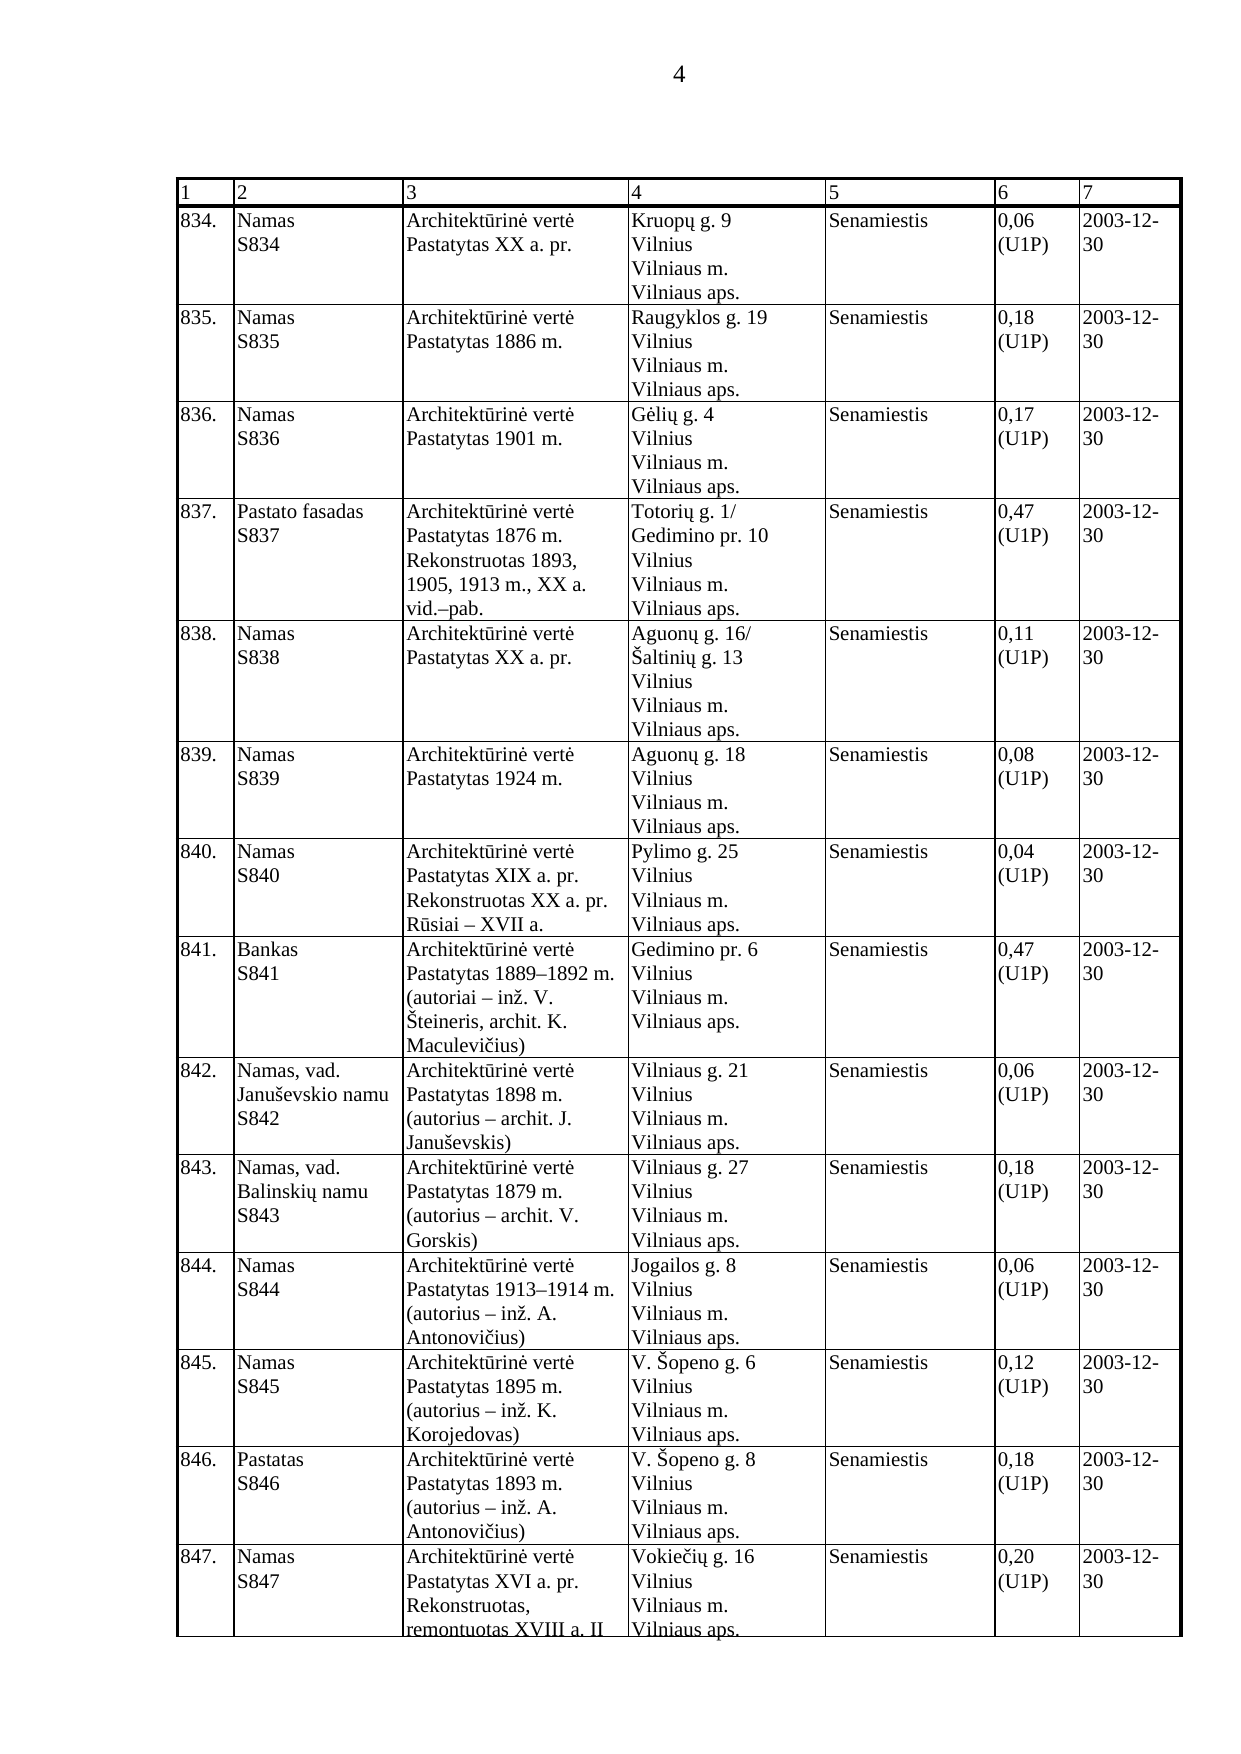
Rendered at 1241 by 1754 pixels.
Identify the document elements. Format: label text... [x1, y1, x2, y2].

table_cell Senamiestis [826, 839, 994, 936]
table_cell Senamiestis [826, 621, 994, 741]
table_cell Jogailos g. 8 Vilnius Vilniaus m. Vilniaus aps. [629, 1253, 825, 1349]
table_header 2 [235, 180, 402, 204]
table_cell 2003-12-30 [1080, 499, 1179, 620]
table_cell Pastato fasadas S837 [235, 499, 402, 620]
table_cell Architektūrinė vertė Pastatytas 1898 m. (autorius – archit. J. Januševskis) [404, 1058, 628, 1154]
table_cell Namas, vad. Januševskio namu S842 [235, 1058, 402, 1154]
table_cell 2003-12-30 [1080, 1545, 1179, 1636]
table_cell Architektūrinė vertė Pastatytas 1876 m. Rekonstruotas 1893, 1905, 1913 m., XX a. vid.–pab. [404, 499, 628, 620]
table_cell Bankas S841 [235, 937, 402, 1057]
table_cell Architektūrinė vertė Pastatytas 1901 m. [404, 402, 628, 498]
table_cell 0,18 (U1P) [996, 1155, 1079, 1252]
table_cell Namas S838 [235, 621, 402, 741]
table_cell 835. [179, 305, 233, 401]
table_cell Namas S844 [235, 1253, 402, 1349]
table_header 6 [996, 180, 1079, 204]
table_cell 0,08 (U1P) [996, 742, 1079, 838]
table_cell 0,06 (U1P) [996, 1253, 1079, 1349]
table_cell Raugyklos g. 19 Vilnius Vilniaus m. Vilniaus aps. [629, 305, 825, 401]
table_cell 2003-12-30 [1080, 1253, 1179, 1349]
table_cell Senamiestis [826, 402, 994, 498]
table_cell Architektūrinė vertė Pastatytas 1913–1914 m. (autorius – inž. A. Antonovičius) [404, 1253, 628, 1349]
table_cell 2003-12-30 [1080, 1447, 1179, 1543]
table_cell Vilniaus g. 27 Vilnius Vilniaus m. Vilniaus aps. [629, 1155, 825, 1252]
table_cell Architektūrinė vertė Pastatytas XVI a. pr. Rekonstruotas, remontuotas XVIII a. II p., XX a. pr., XX a. 5–7 d-mečiuose [404, 1545, 628, 1636]
table_cell V. Šopeno g. 6 Vilnius Vilniaus m. Vilniaus aps. [629, 1350, 825, 1446]
table_cell 0,06 (U1P) [996, 208, 1079, 304]
table_cell Architektūrinė vertė Pastatytas 1889–1892 m. (autoriai – inž. V. Šteineris, archit. K. Maculevičius) [404, 937, 628, 1057]
table_cell 0,47 (U1P) [996, 937, 1079, 1057]
table_cell 0,06 (U1P) [996, 1058, 1079, 1154]
table_cell 841. [179, 937, 233, 1057]
table_cell 847. [179, 1545, 233, 1636]
table_cell Architektūrinė vertė Pastatytas 1924 m. [404, 742, 628, 838]
table_cell 843. [179, 1155, 233, 1252]
table_cell 839. [179, 742, 233, 838]
table_cell 845. [179, 1350, 233, 1446]
table_cell 846. [179, 1447, 233, 1543]
table_cell Architektūrinė vertė Pastatytas XX a. pr. [404, 621, 628, 741]
table_cell Senamiestis [826, 499, 994, 620]
table_cell Namas S835 [235, 305, 402, 401]
table_cell Senamiestis [826, 208, 994, 304]
table_cell Senamiestis [826, 1350, 994, 1446]
table_cell Aguonų g. 18 Vilnius Vilniaus m. Vilniaus aps. [629, 742, 825, 838]
table_cell Senamiestis [826, 937, 994, 1057]
table_cell Namas S845 [235, 1350, 402, 1446]
table_cell Namas, vad. Balinskių namu S843 [235, 1155, 402, 1252]
table_cell Senamiestis [826, 1155, 994, 1252]
table_cell Kruopų g. 9 Vilnius Vilniaus m. Vilniaus aps. [629, 208, 825, 304]
table_cell 2003-12-30 [1080, 1058, 1179, 1154]
table_cell Namas S836 [235, 402, 402, 498]
table_cell Namas S839 [235, 742, 402, 838]
table_cell Architektūrinė vertė Pastatytas 1895 m. (autorius – inž. K. Korojedovas) [404, 1350, 628, 1446]
table_cell Senamiestis [826, 1447, 994, 1543]
table_header 1 [179, 180, 233, 204]
table_cell Senamiestis [826, 1058, 994, 1154]
table_cell Totorių g. 1/ Gedimino pr. 10 Vilnius Vilniaus m. Vilniaus aps. [629, 499, 825, 620]
table_cell Architektūrinė vertė Pastatytas 1893 m. (autorius – inž. A. Antonovičius) [404, 1447, 628, 1543]
table_cell 2003-12-30 [1080, 621, 1179, 741]
table_cell 836. [179, 402, 233, 498]
table_cell 838. [179, 621, 233, 741]
table_cell 2003-12-30 [1080, 1350, 1179, 1446]
table_cell Architektūrinė vertė Pastatytas XIX a. pr. Rekonstruotas XX a. pr. Rūsiai – XVII a. [404, 839, 628, 936]
table_cell 2003-12-30 [1080, 208, 1179, 304]
table_cell Senamiestis [826, 1545, 994, 1636]
table_cell 840. [179, 839, 233, 936]
table_cell 837. [179, 499, 233, 620]
table_cell Namas S834 [235, 208, 402, 304]
table_cell 0,17 (U1P) [996, 402, 1079, 498]
table_cell Architektūrinė vertė Pastatytas XX a. pr. [404, 208, 628, 304]
table_cell Namas S847 [235, 1545, 402, 1636]
table_cell Architektūrinė vertė Pastatytas 1879 m. (autorius – archit. V. Gorskis) [404, 1155, 628, 1252]
table_cell 844. [179, 1253, 233, 1349]
table_cell 842. [179, 1058, 233, 1154]
table_cell 2003-12-30 [1080, 839, 1179, 936]
table_cell 2003-12-30 [1080, 1155, 1179, 1252]
table_cell Senamiestis [826, 1253, 994, 1349]
table_cell 2003-12-30 [1080, 305, 1179, 401]
table_cell 834. [179, 208, 233, 304]
table_cell V. Šopeno g. 8 Vilnius Vilniaus m. Vilniaus aps. [629, 1447, 825, 1543]
table_cell Pastatas S846 [235, 1447, 402, 1543]
table_cell 0,04 (U1P) [996, 839, 1079, 936]
table_cell 0,47 (U1P) [996, 499, 1079, 620]
table_header 4 [629, 180, 825, 204]
table_cell Gedimino pr. 6 Vilnius Vilniaus m. Vilniaus aps. [629, 937, 825, 1057]
table_cell Senamiestis [826, 742, 994, 838]
table_cell 0,12 (U1P) [996, 1350, 1079, 1446]
table_cell Vilniaus g. 21 Vilnius Vilniaus m. Vilniaus aps. [629, 1058, 825, 1154]
table_cell Gėlių g. 4 Vilnius Vilniaus m. Vilniaus aps. [629, 402, 825, 498]
table_cell 2003-12-30 [1080, 402, 1179, 498]
table_cell Senamiestis [826, 305, 994, 401]
table_header 5 [826, 180, 994, 204]
table_cell 0,20 (U1P) [996, 1545, 1079, 1636]
table_cell 2003-12-30 [1080, 742, 1179, 838]
table_cell 0,18 (U1P) [996, 1447, 1079, 1543]
table_cell Pylimo g. 25 Vilnius Vilniaus m. Vilniaus aps. [629, 839, 825, 936]
table_cell 0,11 (U1P) [996, 621, 1079, 741]
table_cell Architektūrinė vertė Pastatytas 1886 m. [404, 305, 628, 401]
table_cell 0,18 (U1P) [996, 305, 1079, 401]
table_cell Namas S840 [235, 839, 402, 936]
table_header 3 [404, 180, 628, 204]
table_cell 2003-12-30 [1080, 937, 1179, 1057]
table_cell Aguonų g. 16/ Šaltinių g. 13 Vilnius Vilniaus m. Vilniaus aps. [629, 621, 825, 741]
table_header 7 [1080, 180, 1179, 204]
table_cell Vokiečių g. 16 Vilnius Vilniaus m. Vilniaus aps. [629, 1545, 825, 1636]
